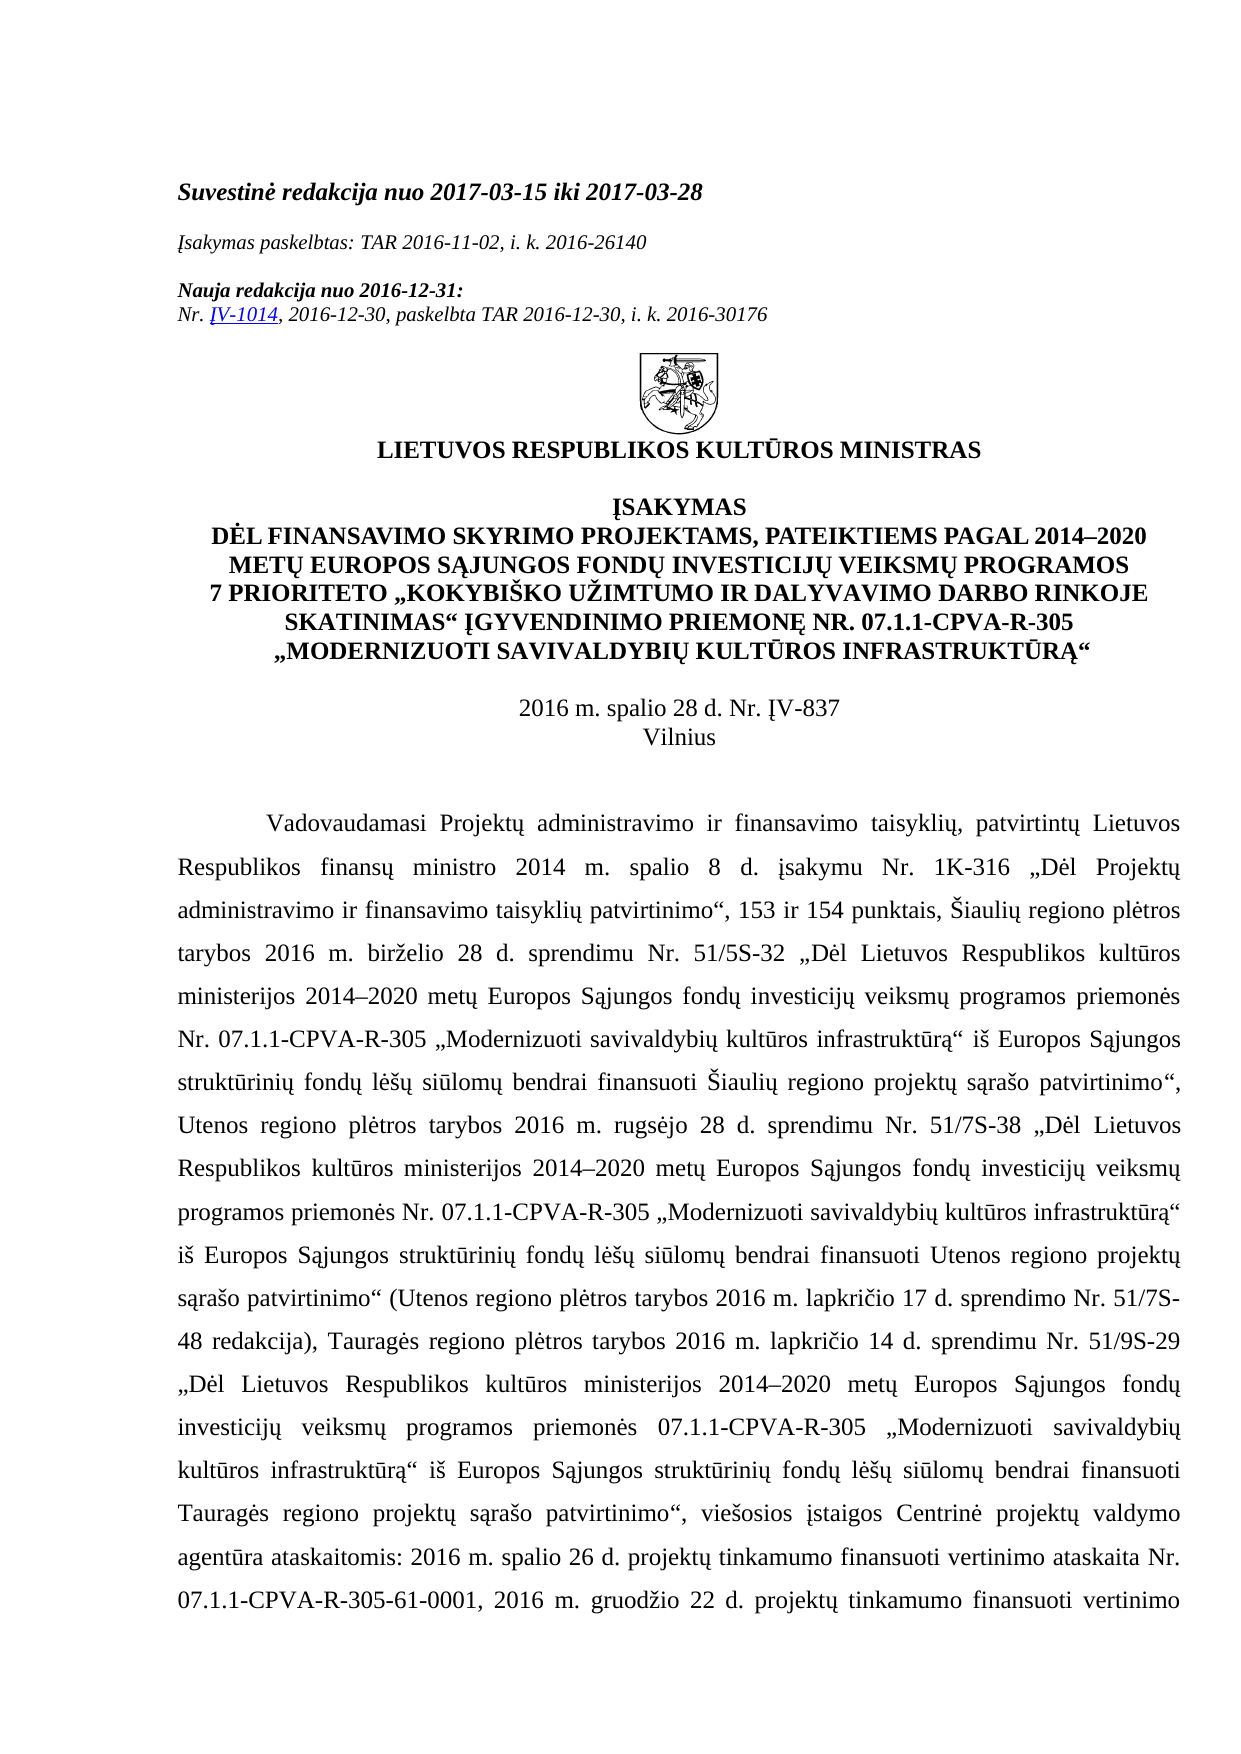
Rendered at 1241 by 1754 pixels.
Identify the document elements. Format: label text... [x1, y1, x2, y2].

text 2016 m. spalio 28 d. Nr. ĮV-837 [177, 693, 1181, 722]
text LIETUVOS RESPUBLIKOS KULTŪROS MINISTRAS [177, 435, 1181, 463]
text Vilnius [177, 722, 1181, 751]
text Nauja redakcija nuo 2016-12-31: [177, 278, 1181, 302]
text „MODERNIZUOTI SAVIVALDYBIŲ KULTŪROS INFRASTRUKTŪRĄ“ [177, 636, 1181, 665]
text 7 PRIORITETO „KOKYBIŠKO UŽIMTUMO IR DALYVAVIMO DARBO RINKOJE SKATINIMAS“ ĮGYVENDINIMO PRIEMONĘ NR. 07.1.1-CPVA-R-305 [177, 578, 1181, 636]
text Suvestinė redakcija nuo 2017-03-15 iki 2017-03-28 [177, 177, 1181, 206]
text Vadovaudamasi Projektų administravimo ir finansavimo taisyklių, patvirtintų Lietuvos Respublikos finansų ministro 2014 m. spalio 8 d. įsakymu Nr. 1K-316 „Dėl Projektų administravimo ir finansavimo taisyklių patvirtinimo“, 153 ir 154 punktais, Šiaulių regiono plėtros tarybos 2016 m. birželio 28 d. sprendimu Nr. 51/5S-32 „Dėl Lietuvos Respublikos kultūros ministerijos 2014–2020 metų Europos Sąjungos fondų investicijų veiksmų programos priemonės Nr. 07.1.1-CPVA-R-305 „Modernizuoti savivaldybių kultūros infrastruktūrą“ iš Europos Sąjungos struktūrinių fondų lėšų siūlomų bendrai finansuoti Šiaulių regiono projektų sąrašo patvirtinimo“, Utenos regiono plėtros tarybos 2016 m. rugsėjo 28 d. sprendimu Nr. 51/7S-38 „Dėl Lietuvos Respublikos kultūros ministerijos 2014–2020 metų Europos Sąjungos fondų investicijų veiksmų programos priemonės Nr. 07.1.1-CPVA-R-305 „Modernizuoti savivaldybių kultūros infrastruktūrą“ iš Europos Sąjungos struktūrinių fondų lėšų siūlomų bendrai finansuoti Utenos regiono projektų sąrašo patvirtinimo“ (Utenos regiono plėtros tarybos 2016 m. lapkričio 17 d. sprendimo Nr. 51/7S-48 redakcija), Tauragės regiono plėtros tarybos 2016 m. lapkričio 14 d. sprendimu Nr. 51/9S-29 „Dėl Lietuvos Respublikos kultūros ministerijos 2014–2020 metų Europos Sąjungos fondų investicijų veiksmų programos priemonės 07.1.1-CPVA-R-305 „Modernizuoti savivaldybių kultūros infrastruktūrą“ iš Europos Sąjungos struktūrinių fondų lėšų siūlomų bendrai finansuoti Tauragės regiono projektų sąrašo patvirtinimo“, viešosios įstaigos Centrinė projektų valdymo agentūra ataskaitomis: 2016 m. spalio 26 d. projektų tinkamumo finansuoti vertinimo ataskaita Nr. 07.1.1-CPVA-R-305-61-0001, 2016 m. gruodžio 22 d. projektų tinkamumo finansuoti vertinimo [177, 808, 1181, 1613]
text ĮSAKYMAS [177, 492, 1181, 521]
text Įsakymas paskelbtas: TAR 2016-11-02, i. k. 2016-26140 [177, 230, 1181, 254]
text DĖL FINANSAVIMO SKYRIMO PROJEKTAMS, PATEIKTIEMS PAGAL 2014–2020 METŲ EUROPOS SĄJUNGOS FONDŲ INVESTICIJŲ VEIKSMŲ PROGRAMOS [177, 521, 1181, 578]
text Nr. ĮV-1014, 2016-12-30, paskelbta TAR 2016-12-30, i. k. 2016-30176 [177, 302, 1181, 326]
